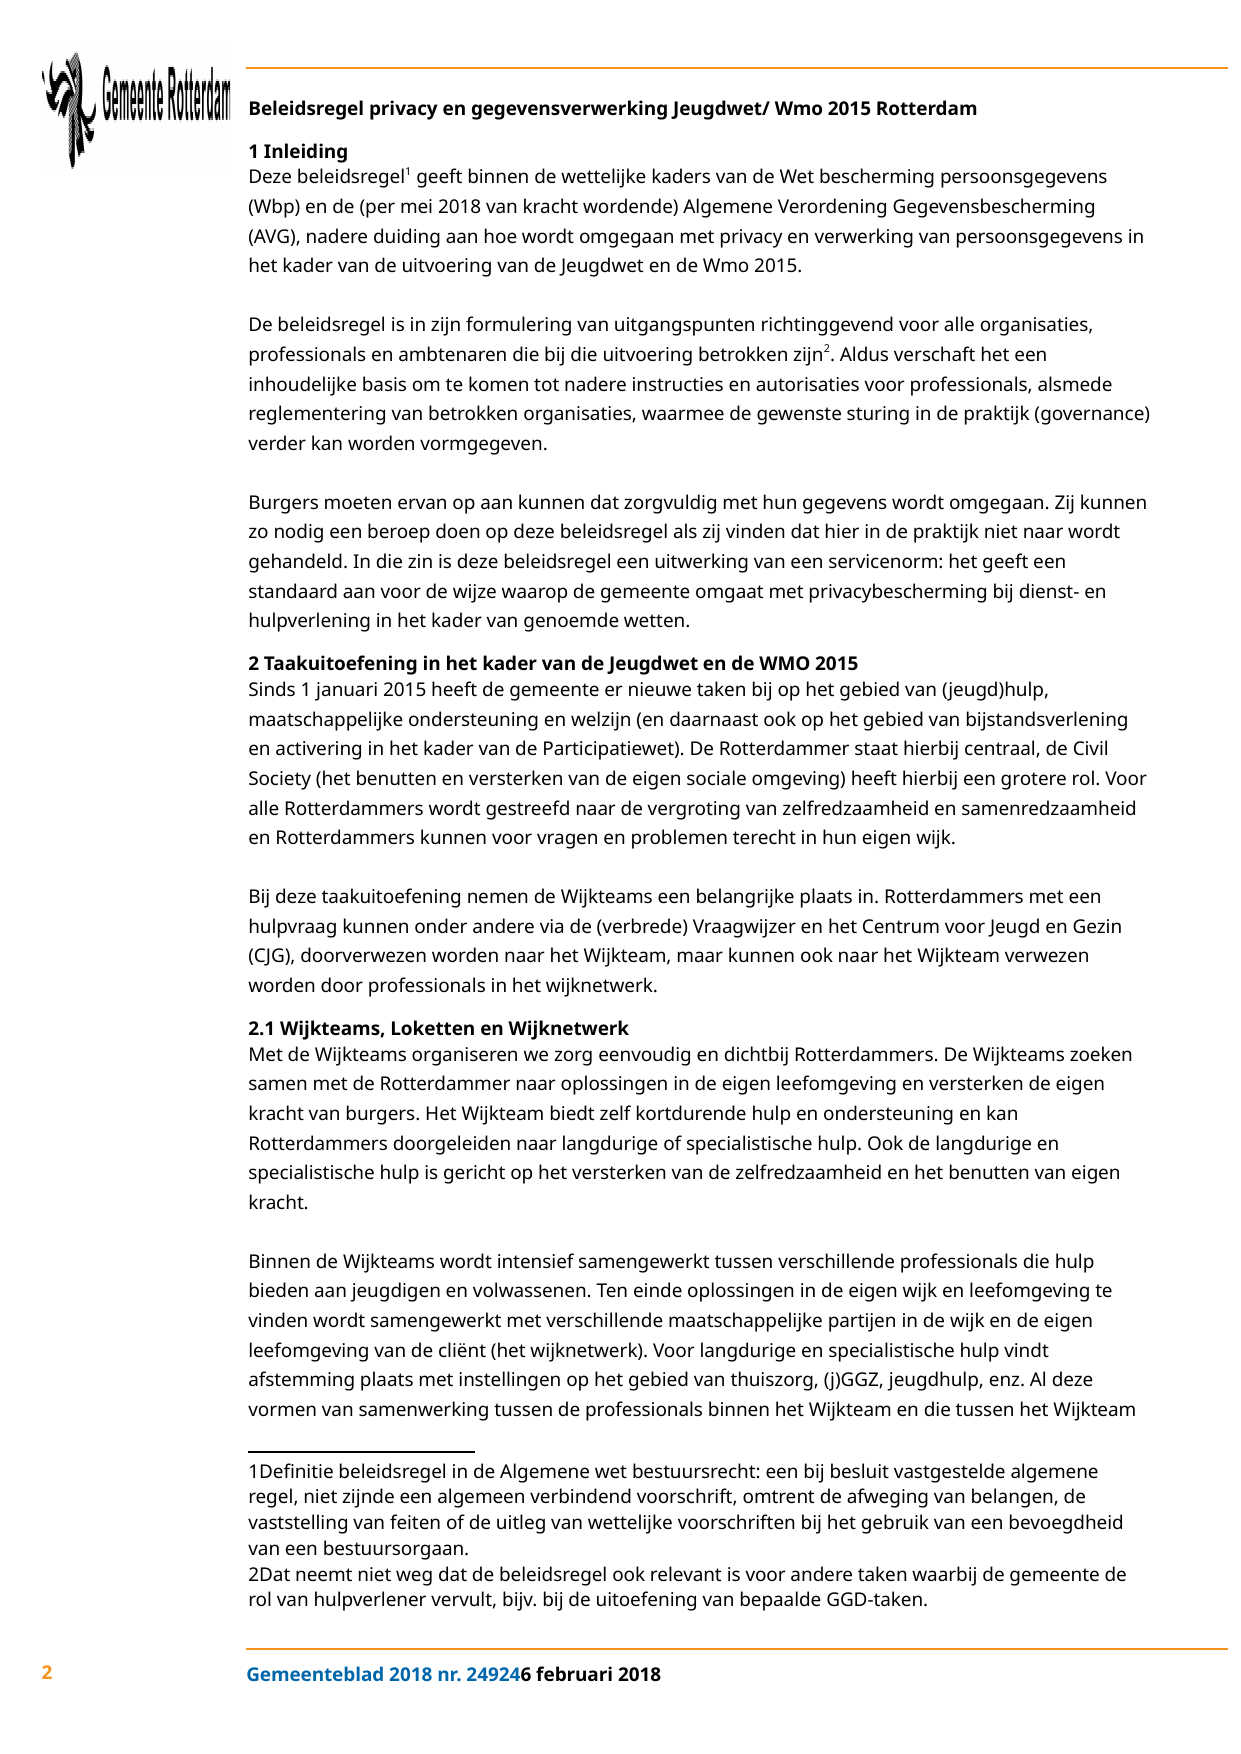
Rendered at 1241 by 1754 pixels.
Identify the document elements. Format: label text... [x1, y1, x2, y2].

text Deze beleidsregel geeft binnen de wettelijke kaders van de Wet bescherming persoonsgegevens (Wbp) en de (per mei 2018 van kracht wordende) Algemene Verordening Gegevensbescherming (AVG), nadere duiding aan hoe wordt omgegaan met privacy en verwerking van persoonsgegevens in het kader van de uitvoering van de Jeugdwet en de Wmo 2015. [248, 164, 1152, 278]
text Definitie beleidsregel in de Algemene wet bestuursrecht: een bij besluit vastgestelde algemene regel, niet zijnde een algemeen verbindend voorschrift, omtrent de afweging van belangen, de vaststelling van feiten of de uitleg van wettelijke voorschriften bij het gebruik van een bevoegdheid van een bestuursorgaan. [248, 1458, 1152, 1561]
text 2.1 Wijkteams, Loketten en Wijknetwerk [248, 1015, 1152, 1041]
text Burgers moeten ervan op aan kunnen dat zorgvuldig met hun gegevens wordt omgegaan. Zij kunnen zo nodig een beroep doen op deze beleidsregel als zij vinden dat hier in de praktijk niet naar wordt gehandeld. In die zin is deze beleidsregel een uitwerking van een servicenorm: het geeft een standaard aan voor de wijze waarop de gemeente omgaat met privacybescherming bij dienst- en hulpverlening in het kader van genoemde wetten. [248, 489, 1152, 633]
text Beleidsregel privacy en gegevensverwerking Jeugdwet/ Wmo 2015 Rotterdam [248, 95, 1152, 121]
text 1 Inleiding [248, 138, 1152, 164]
text De beleidsregel is in zijn formulering van uitgangspunten richtinggevend voor alle organisaties, professionals en ambtenaren die bij die uitvoering betrokken zijn. Aldus verschaft het een inhoudelijke basis om te komen tot nadere instructies en autorisaties voor professionals, alsmede reglementering van betrokken organisaties, waarmee de gewenste sturing in de praktijk (governance) verder kan worden vormgegeven. [248, 312, 1152, 456]
text 2 Taakuitoefening in het kader van de Jeugdwet en de WMO 2015 [248, 651, 1152, 676]
picture [41, 47, 231, 172]
text Met de Wijkteams organiseren we zorg eenvoudig en dichtbij Rotterdammers. De Wijkteams zoeken samen met de Rotterdammer naar oplossingen in de eigen leefomgeving en versterken de eigen kracht van burgers. Het Wijkteam biedt zelf kortdurende hulp en ondersteuning en kan Rotterdammers doorgeleiden naar langdurige of specialistische hulp. Ook de langdurige en specialistische hulp is gericht op het versterken van de zelfredzaamheid en het benutten van eigen kracht. [248, 1041, 1152, 1215]
text Sinds 1 januari 2015 heeft de gemeente er nieuwe taken bij op het gebied van (jeugd)hulp, maatschappelijke ondersteuning en welzijn (en daarnaast ook op het gebied van bijstandsverlening en activering in het kader van de Participatiewet). De Rotterdammer staat hierbij centraal, de Civil Society (het benutten en versterken van de eigen sociale omgeving) heeft hierbij een grotere rol. Voor alle Rotterdammers wordt gestreefd naar de vergroting van zelfredzaamheid en samenredzaamheid en Rotterdammers kunnen voor vragen en problemen terecht in hun eigen wijk. [248, 676, 1152, 850]
text Binnen de Wijkteams wordt intensief samengewerkt tussen verschillende professionals die hulp bieden aan jeugdigen en volwassenen. Ten einde oplossingen in de eigen wijk en leefomgeving te vinden wordt samengewerkt met verschillende maatschappelijke partijen in de wijk en de eigen leefomgeving van de cliënt (het wijknetwerk). Voor langdurige en specialistische hulp vindt afstemming plaats met instellingen op het gebied van thuiszorg, (j)GGZ, jeugdhulp, enz. Al deze vormen van samenwerking tussen de professionals binnen het Wijkteam en die tussen het Wijkteam [248, 1248, 1152, 1422]
text Bij deze taakuitoefening nemen de Wijkteams een belangrijke plaats in. Rotterdammers met een hulpvraag kunnen onder andere via de (verbrede) Vraagwijzer en het Centrum voor Jeugd en Gezin (CJG), doorverwezen worden naar het Wijkteam, maar kunnen ook naar het Wijkteam verwezen worden door professionals in het wijknetwerk. [248, 883, 1152, 998]
text Dat neemt niet weg dat de beleidsregel ook relevant is voor andere taken waarbij de gemeente de rol van hulpverlener vervult, bijv. bij de uitoefening van bepaalde GGD-taken. [248, 1561, 1152, 1612]
